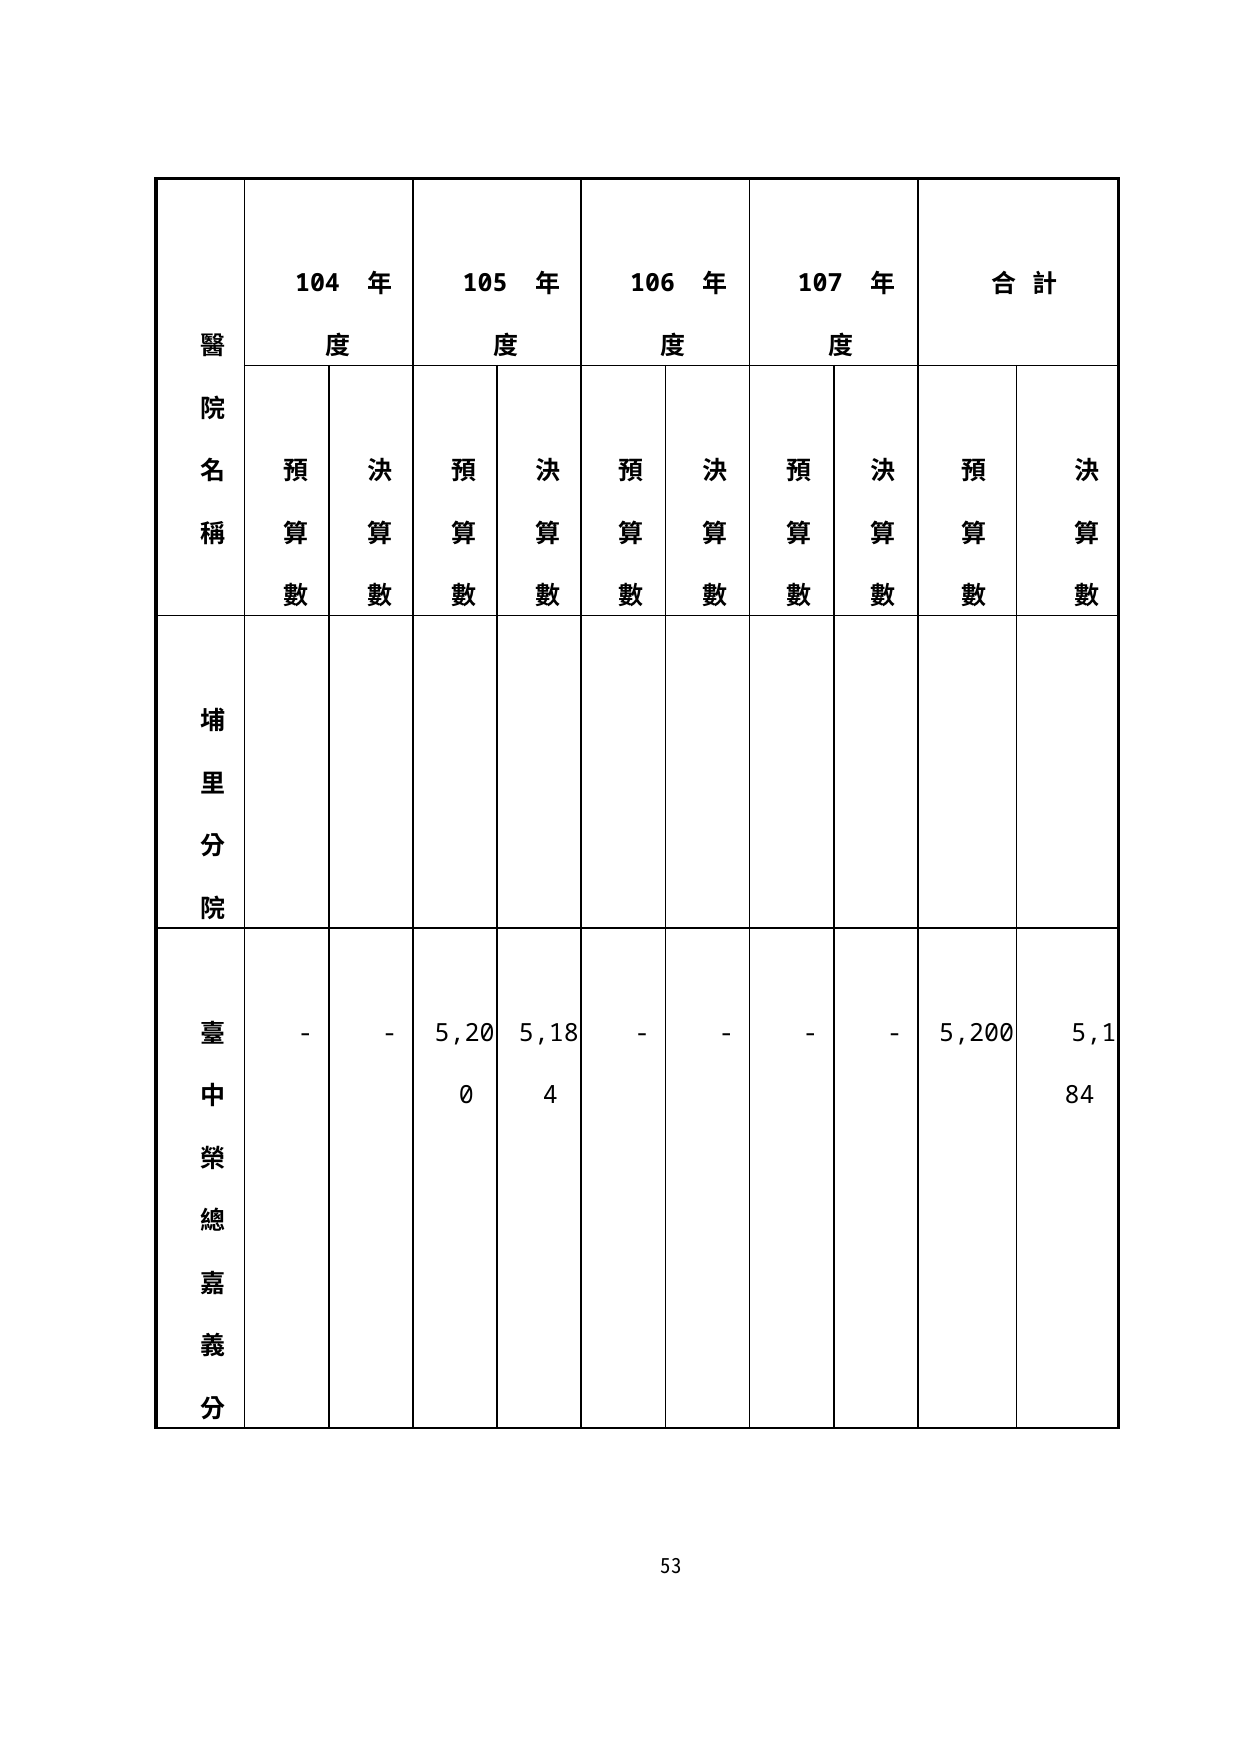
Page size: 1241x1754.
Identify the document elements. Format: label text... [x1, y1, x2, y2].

table_cell - [330, 929, 412, 1427]
table_cell 決算數 [498, 366, 580, 615]
table_cell [666, 616, 749, 927]
table_cell - [414, 616, 496, 927]
table_cell [582, 616, 665, 927]
table_cell 決算數 [835, 366, 917, 615]
table_cell - [330, 616, 412, 927]
table_cell 埔里分院 [158, 616, 244, 927]
table_cell 預算數 [245, 366, 328, 615]
table_cell 決算數 [1017, 366, 1117, 615]
table_cell 臺中榮總嘉義分 [158, 929, 244, 1427]
table_cell 預算數 [919, 366, 1016, 615]
table_cell [835, 616, 917, 927]
table_cell - [245, 616, 328, 927]
table_cell 預算數 [750, 366, 833, 615]
table_header 104年度 [245, 180, 412, 365]
table_cell 決算數 [330, 366, 412, 615]
table_cell 5,184 [1017, 929, 1117, 1427]
table_header 合計 [919, 180, 1117, 365]
table_cell - [750, 929, 833, 1427]
table_cell 5,184 [498, 929, 580, 1427]
table_cell 5,200 [919, 929, 1016, 1427]
table_cell - [245, 929, 328, 1427]
table_cell - [498, 616, 580, 927]
table_cell [750, 616, 833, 927]
table_cell - [666, 929, 749, 1427]
table_cell - [835, 929, 917, 1427]
table_cell 預算數 [414, 366, 496, 615]
table_cell - [582, 929, 665, 1427]
table_cell [1017, 616, 1117, 927]
table_header 105年度 [414, 180, 580, 365]
table_header 106年度 [582, 180, 749, 365]
table_cell 預算數 [582, 366, 665, 615]
table_cell 決算數 [666, 366, 749, 615]
table_header 107年度 [750, 180, 917, 365]
table_header 醫院 名稱 [158, 180, 244, 615]
table_cell [919, 616, 1016, 927]
table_cell 5,200 [414, 929, 496, 1427]
